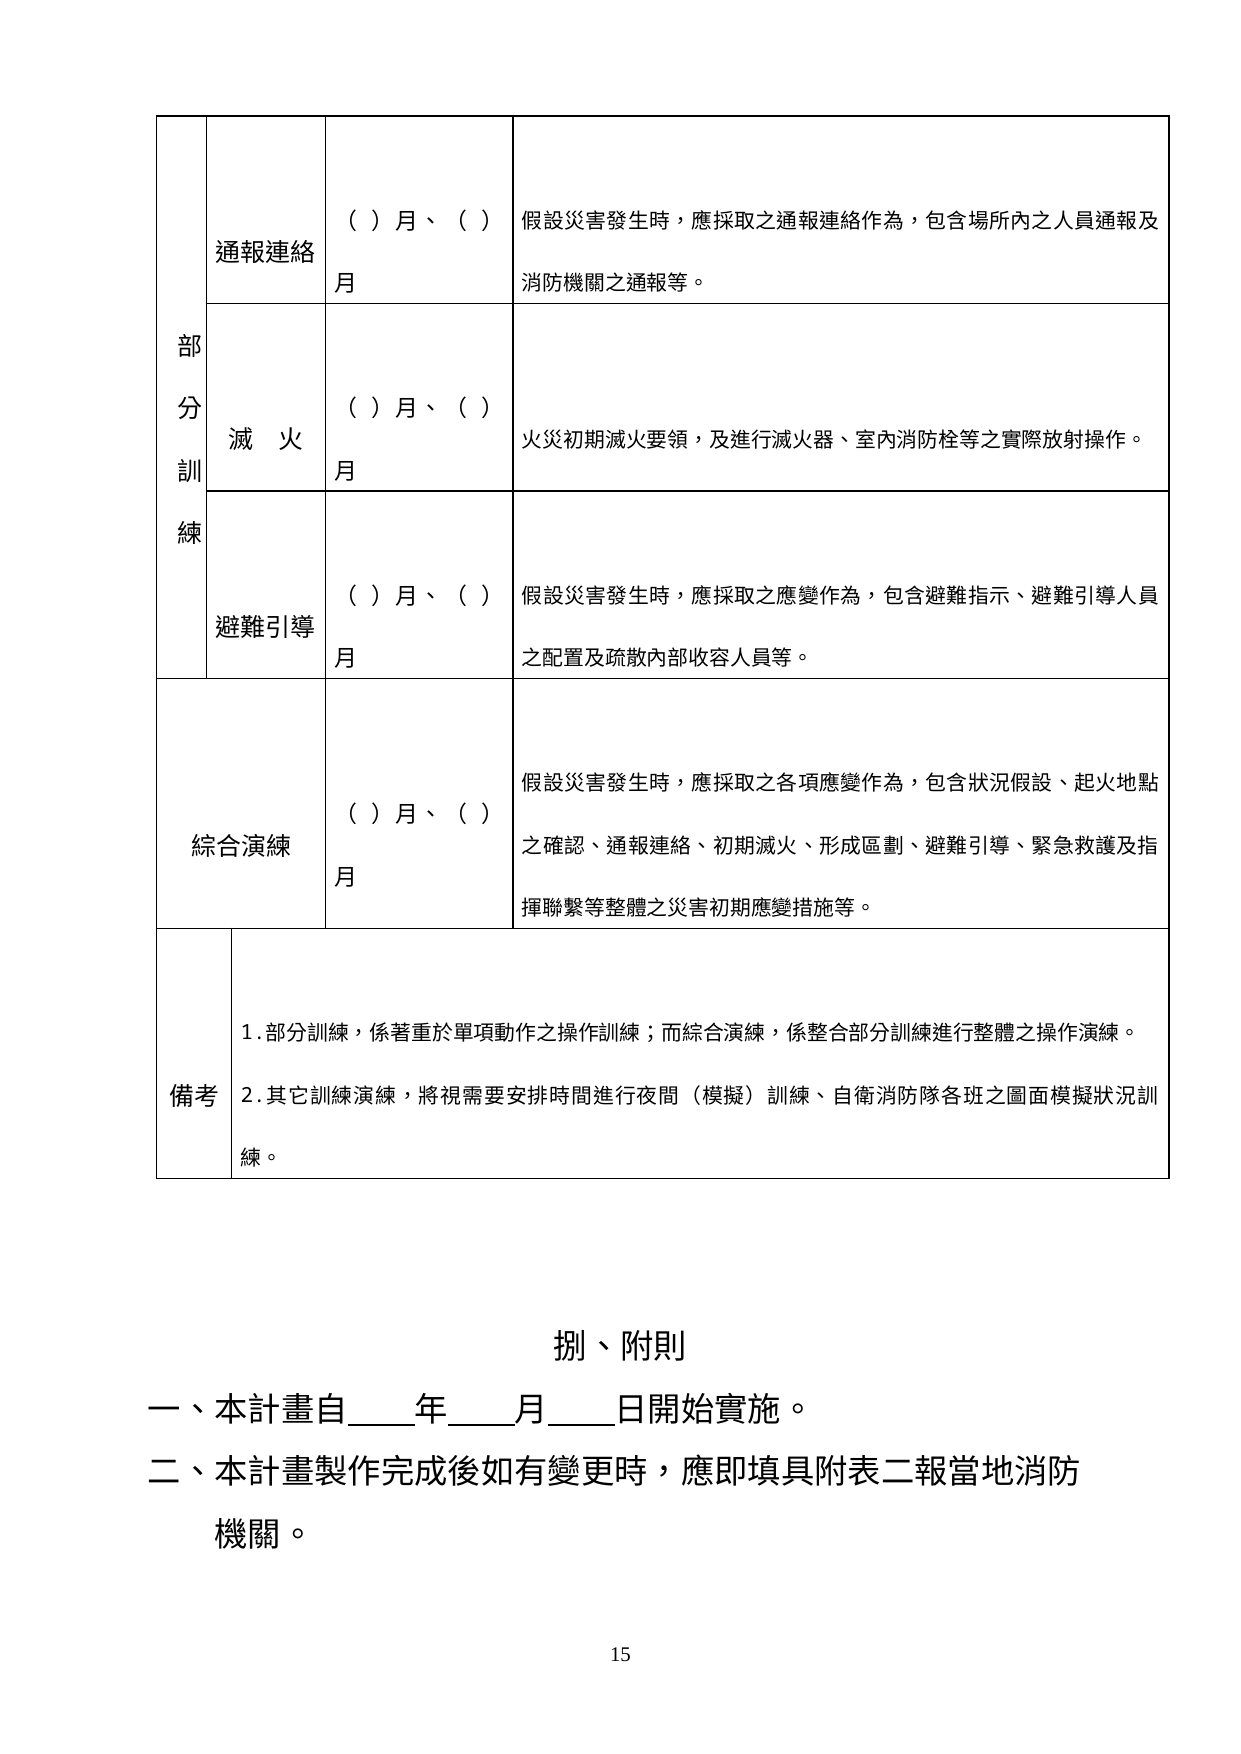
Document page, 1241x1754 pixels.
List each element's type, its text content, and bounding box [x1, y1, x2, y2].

table_cell 綜合演練 [157, 679, 325, 928]
table_cell 避難引導 [207, 492, 325, 678]
table_cell 部分訓練 [157, 117, 206, 678]
text 二、本計畫製作完成後如有變更時，應即填具附表二報當地消防機關。 [148, 1428, 1092, 1553]
text 捌、附則 [148, 1303, 1092, 1365]
table_cell 假設災害發生時，應採取之通報連絡作為，包含場所內之人員通報及消防機關之通報等。 [514, 117, 1168, 303]
table_cell 假設災害發生時，應採取之應變作為，包含避難指示、避難引導人員之配置及疏散內部收容人員等。 [514, 492, 1168, 678]
table_cell 1.部分訓練，係著重於單項動作之操作訓練；而綜合演練，係整合部分訓練進行整體之操作演練。 2.其它訓練演練，將視需要安排時間進行夜間（模擬）訓練、自衛消防隊各班之圖面模擬狀況訓練。 [232, 929, 1168, 1178]
text 一、本計畫自 年 月 日開始實施。 [148, 1365, 1092, 1428]
table_cell （ ）月、（ ）月 [326, 679, 512, 928]
table_cell （ ）月、（ ）月 [326, 304, 512, 490]
table_cell 火災初期滅火要領，及進行滅火器、室內消防栓等之實際放射操作。 [514, 304, 1168, 490]
table_cell （ ）月、（ ）月 [326, 117, 512, 303]
table_cell 假設災害發生時，應採取之各項應變作為，包含狀況假設、起火地點之確認、通報連絡、初期滅火、形成區劃、避難引導、緊急救護及指揮聯繫等整體之災害初期應變措施等。 [514, 679, 1168, 928]
table_cell 滅 火 [207, 304, 325, 490]
table_cell （ ）月、（ ）月 [326, 492, 512, 678]
table_cell 備考 [157, 929, 231, 1178]
table_cell 通報連絡 [207, 117, 325, 303]
